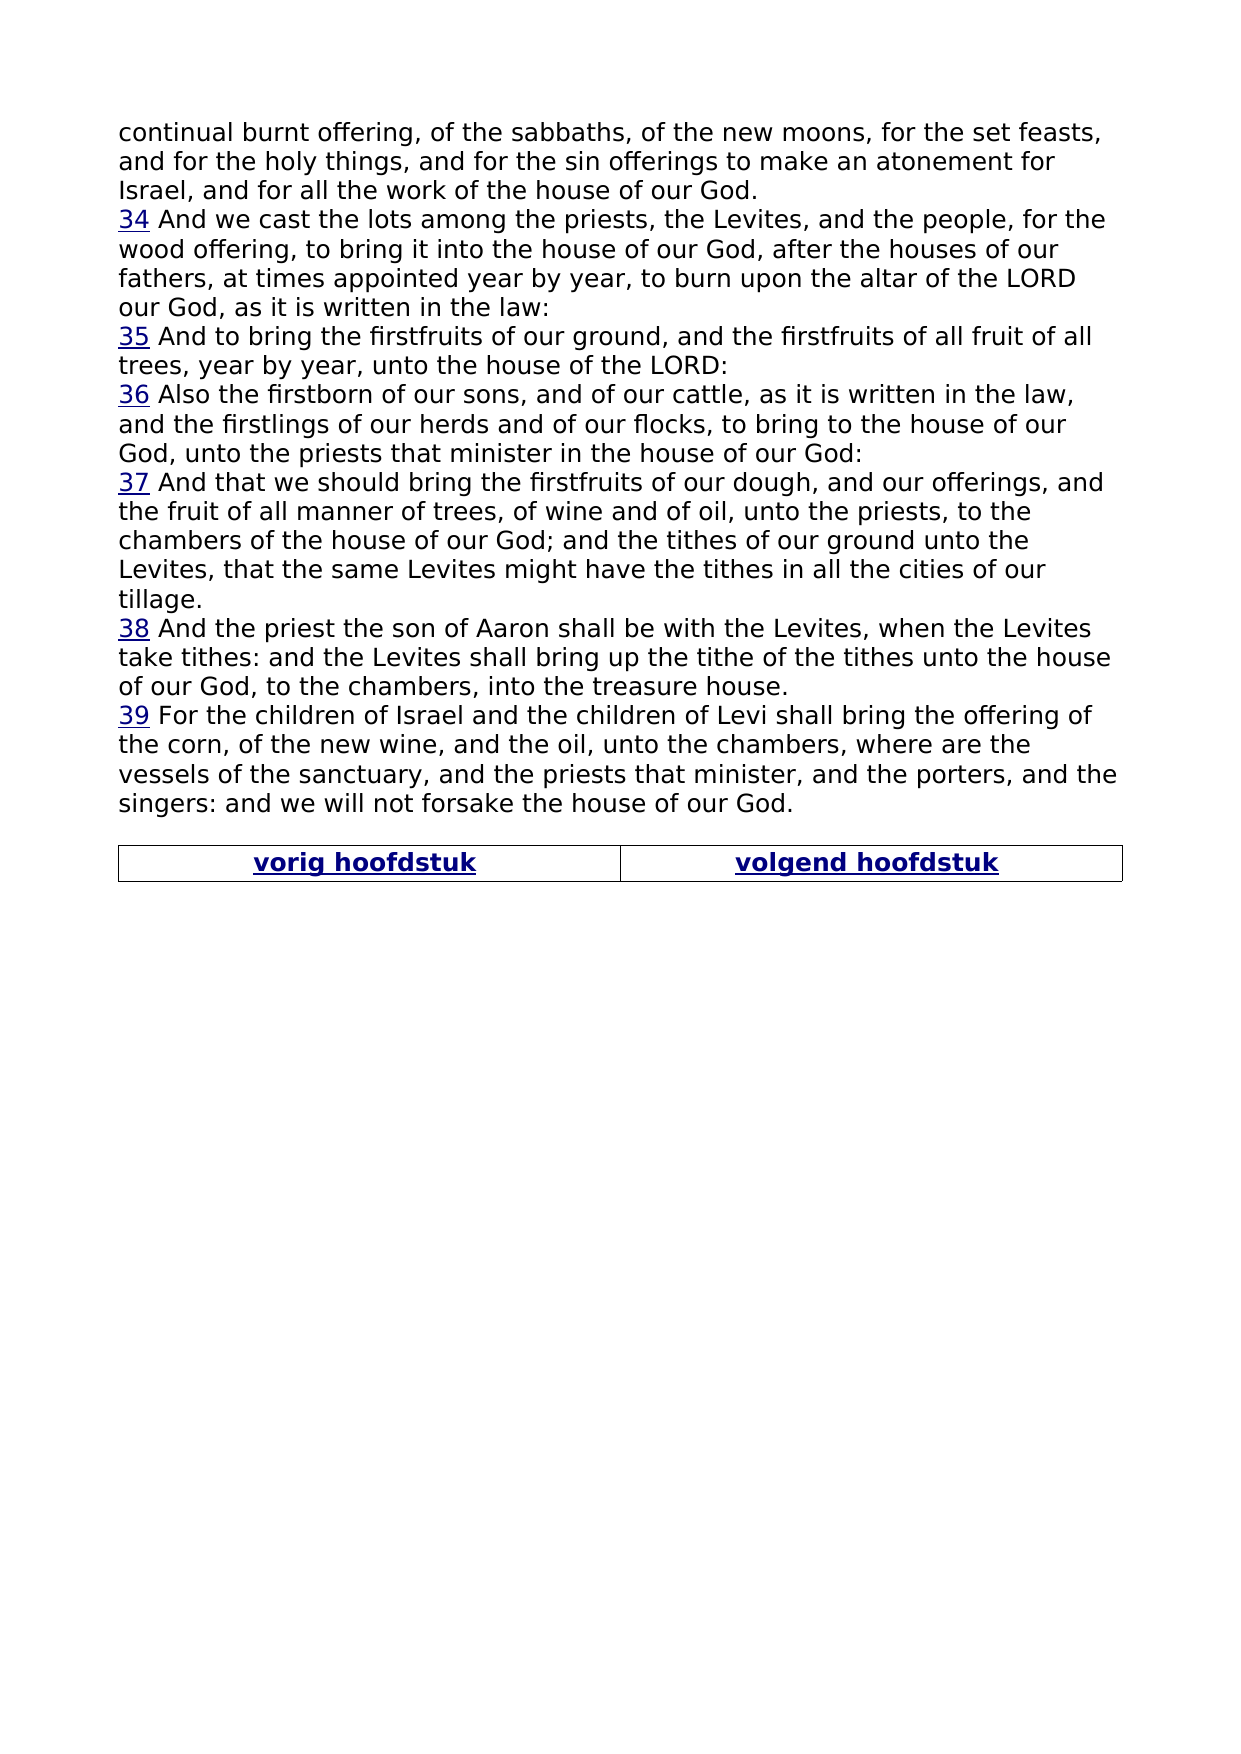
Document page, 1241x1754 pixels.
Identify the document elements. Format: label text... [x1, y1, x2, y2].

text continual burnt offering, of the sabbaths, of the new moons, for the set feasts, and for the holy things, and for the sin offerings to make an atonement for Israel, and for all the work of the house of our God. 34 And we cast the lots among the priests, the Levites, and the people, for the wood offering, to bring it into the house of our God, after the houses of our fathers, at times appointed year by year, to burn upon the altar of the LORD our God, as it is written in the law: 35 And to bring the firstfruits of our ground, and the firstfruits of all fruit of all trees, year by year, unto the house of the LORD: 36 Also the firstborn of our sons, and of our cattle, as it is written in the law, and the firstlings of our herds and of our flocks, to bring to the house of our God, unto the priests that minister in the house of our God: 37 And that we should bring the firstfruits of our dough, and our offerings, and the fruit of all manner of trees, of wine and of oil, unto the priests, to the chambers of the house of our God; and the tithes of our ground unto the Levites, that the same Levites might have the tithes in all the cities of our tillage. 38 And the priest the son of Aaron shall be with the Levites, when the Levites take tithes: and the Levites shall bring up the tithe of the tithes unto the house of our God, to the chambers, into the treasure house. 39 For the children of Israel and the children of Levi shall bring the offering of the corn, of the new wine, and the oil, unto the chambers, where are the vessels of the sanctuary, and the priests that minister, and the porters, and the singers: and we will not forsake the house of our God. [118, 118, 1122, 818]
table_header vorig hoofdstuk [119, 846, 620, 881]
table_header volgend hoofdstuk [621, 846, 1122, 881]
